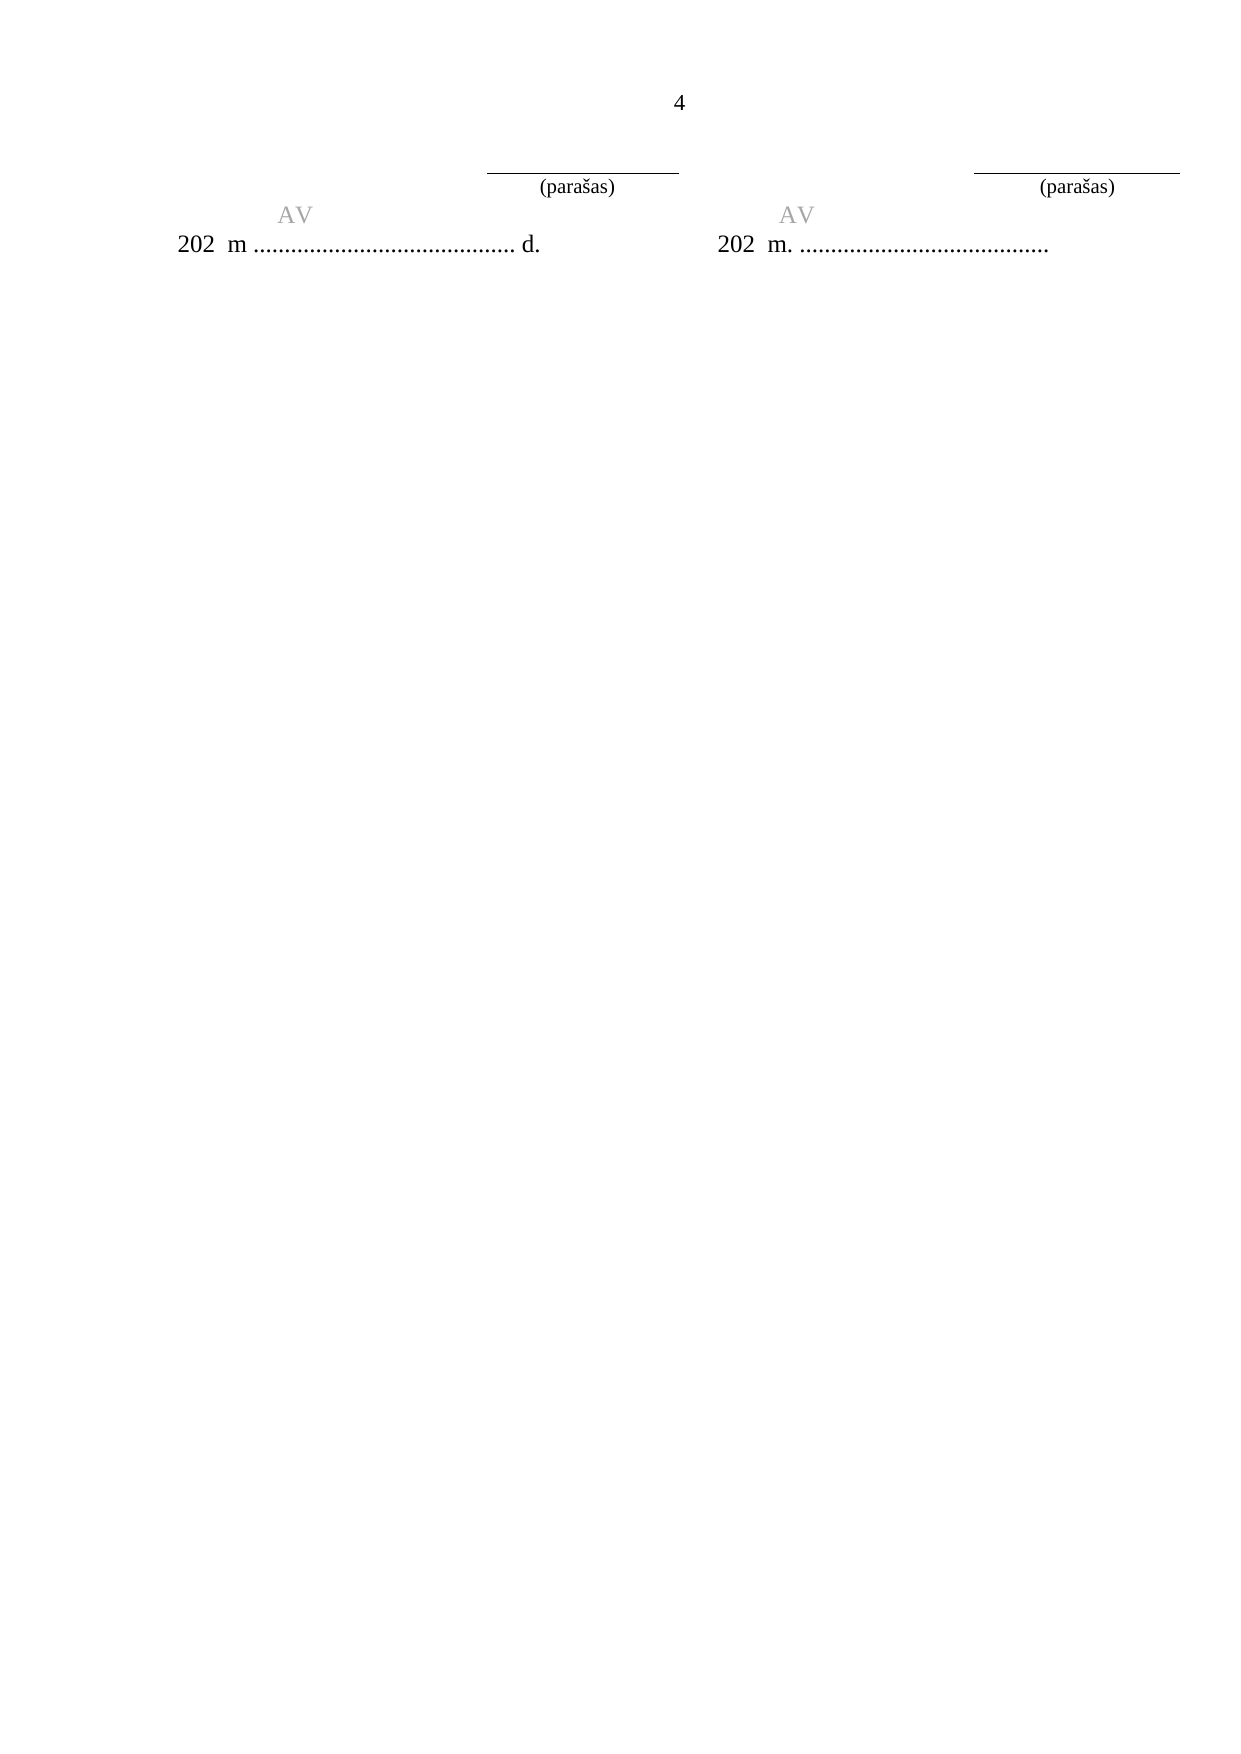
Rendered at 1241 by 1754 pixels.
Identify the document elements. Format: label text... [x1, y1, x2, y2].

table_cell [679, 173, 974, 201]
table_cell AV [177, 201, 679, 229]
table_header [679, 118, 1180, 173]
table_cell [177, 173, 487, 201]
table_header [177, 118, 679, 173]
table_cell (parašas) [487, 174, 679, 201]
table_cell (parašas) [974, 174, 1180, 201]
text 202 m .......................................... d. 202 m. ........................................ [177, 229, 1181, 287]
table_cell AV [679, 201, 1180, 229]
